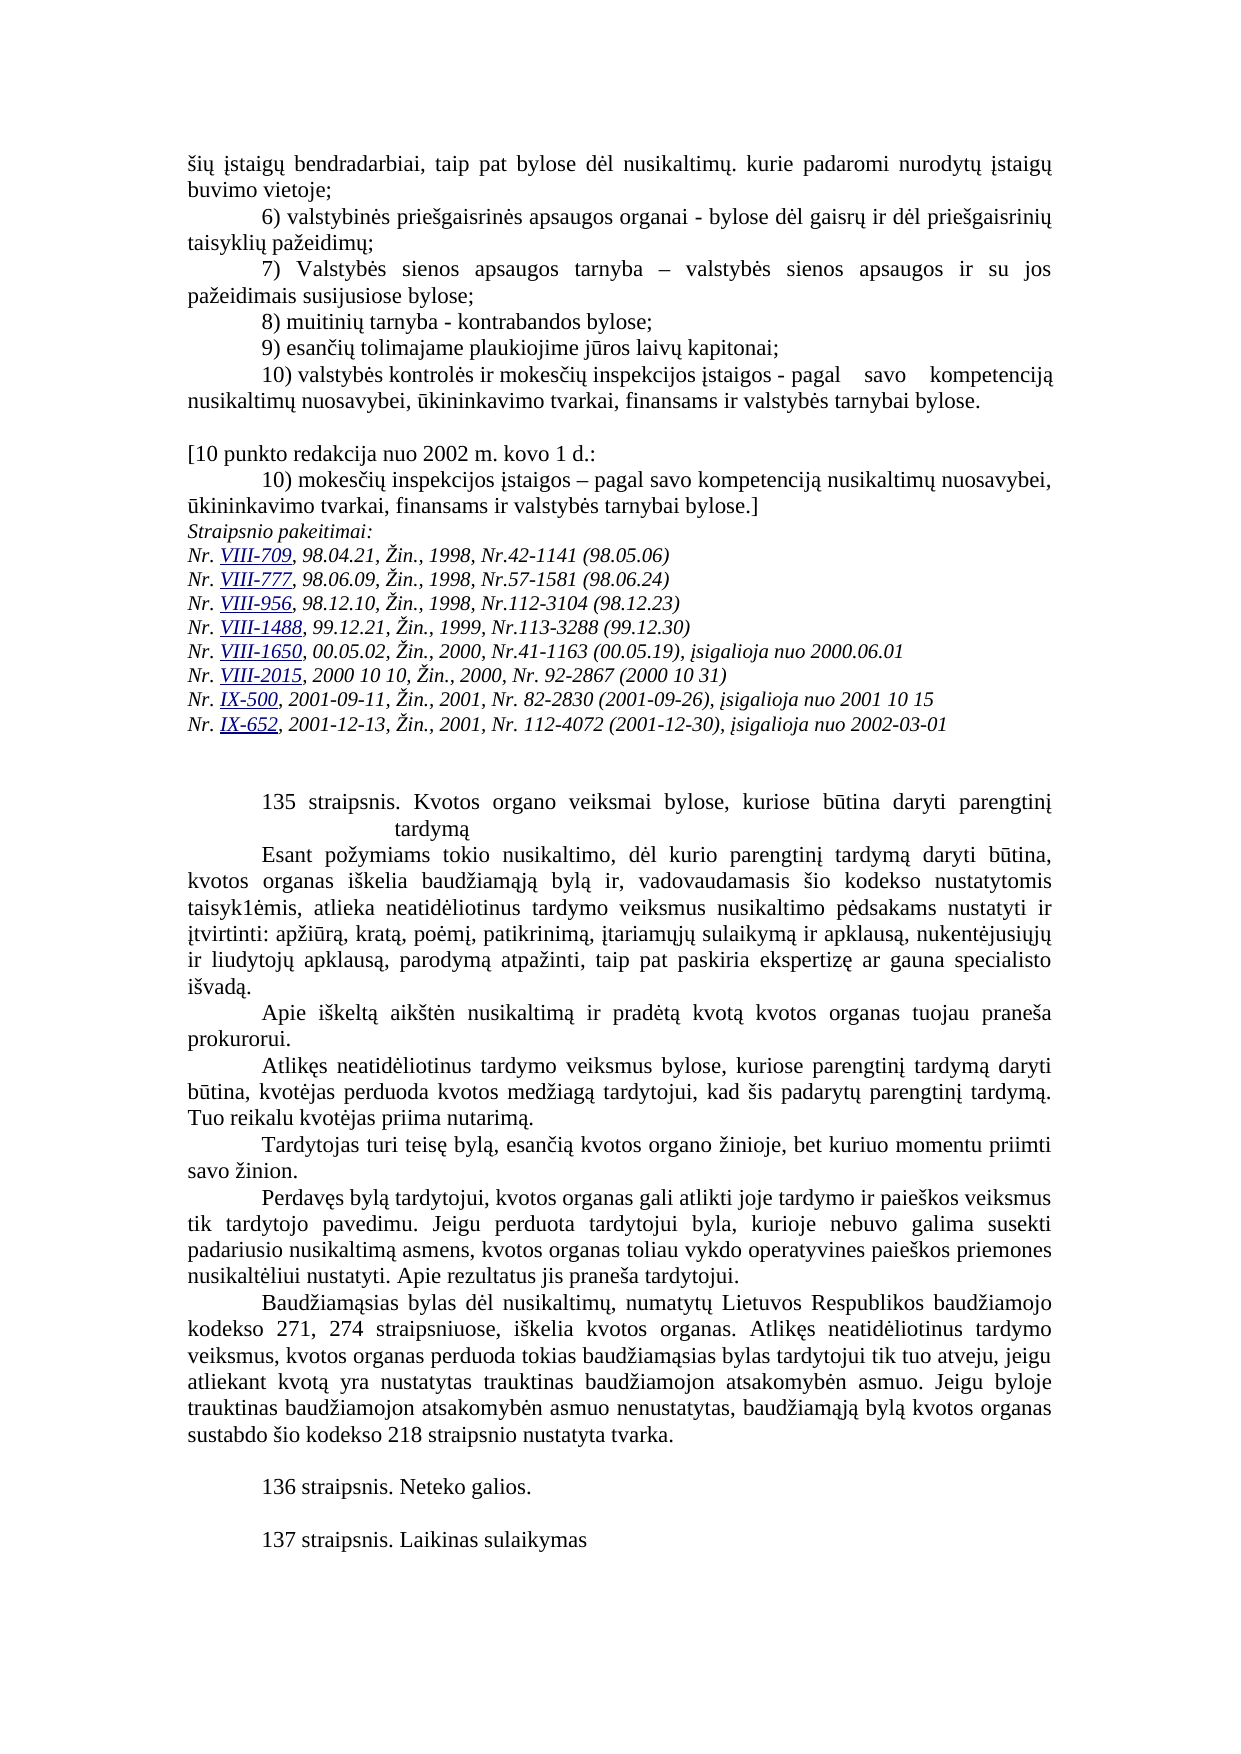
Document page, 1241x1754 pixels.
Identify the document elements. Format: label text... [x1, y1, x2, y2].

text 9) esančių tolimajame plaukiojime jūros laivų kapitonai; [187, 334, 1053, 361]
text Nr. IX-500, 2001-09-11, Žin., 2001, Nr. 82-2830 (2001-09-26), įsigalioja nuo 2001 10 15 [187, 687, 1053, 711]
text Esant požymiams tokio nusikaltimo, dėl kurio parengtinį tardymą daryti būtina, kvotos organas iškelia baudžiamąją bylą ir, vadovaudamasis šio kodekso nustatytomis taisyk1ėmis, atlieka neatidėliotinus tardymo veiksmus nusikaltimo pėdsakams nustatyti ir įtvirtinti: apžiūrą, kratą, poėmį, patikrinimą, įtariamųjų sulaikymą ir apklausą, nukentėjusiųjų ir liudytojų apklausą, parodymą atpažinti, taip pat paskiria ekspertizę ar gauna specialisto išvadą. [187, 841, 1053, 999]
text Nr. VIII-709, 98.04.21, Žin., 1998, Nr.42-1141 (98.05.06) [187, 543, 1053, 567]
text 10) mokesčių inspekcijos įstaigos – pagal savo kompetenciją nusikaltimų nuosavybei, ūkininkavimo tvarkai, finansams ir valstybės tarnybai bylose.] [187, 466, 1053, 519]
text Nr. VIII-777, 98.06.09, Žin., 1998, Nr.57-1581 (98.06.24) [187, 567, 1053, 591]
text Atlikęs neatidėliotinus tardymo veiksmus bylose, kuriose parengtinį tardymą daryti būtina, kvotėjas perduoda kvotos medžiagą tardytojui, kad šis padarytų parengtinį tardymą. Tuo reikalu kvotėjas priima nutarimą. [187, 1052, 1053, 1131]
text Nr. VIII-2015, 2000 10 10, Žin., 2000, Nr. 92-2867 (2000 10 31) [187, 663, 1053, 687]
text [10 punkto redakcija nuo 2002 m. kovo 1 d.: [187, 440, 1053, 466]
text 6) valstybinės priešgaisrinės apsaugos organai - bylose dėl gaisrų ir dėl priešgaisrinių taisyklių pažeidimų; [187, 203, 1053, 255]
text Baudžiamąsias bylas dėl nusikaltimų, numatytų Lietuvos Respublikos baudžiamojo kodekso 271, 274 straipsniuose, iškelia kvotos organas. Atlikęs neatidėliotinus tardymo veiksmus, kvotos organas perduoda tokias baudžiamąsias bylas tardytojui tik tuo atveju, jeigu atliekant kvotą yra nustatytas trauktinas baudžiamojon atsakomybėn asmuo. Jeigu byloje trauktinas baudžiamojon atsakomybėn asmuo nenustatytas, baudžiamąją bylą kvotos organas sustabdo šio kodekso 218 straipsnio nustatyta tvarka. [187, 1289, 1053, 1447]
text Tardytojas turi teisę bylą, esančią kvotos organo žinioje, bet kuriuo momentu priimti savo žinion. [187, 1131, 1053, 1183]
text 7) Valstybės sienos apsaugos tarnyba – valstybės sienos apsaugos ir su jos pažeidimais susijusiose bylose; [187, 255, 1053, 308]
text 137 straipsnis. Laikinas sulaikymas [205, 1526, 1053, 1552]
text Perdavęs bylą tardytojui, kvotos organas gali atlikti joje tardymo ir paieškos veiksmus tik tardytojo pavedimu. Jeigu perduota tardytojui byla, kurioje nebuvo galima susekti padariusio nusikaltimą asmens, kvotos organas toliau vykdo operatyvines paieškos priemones nusikaltėliui nustatyti. Apie rezultatus jis praneša tardytojui. [187, 1183, 1053, 1289]
text Straipsnio pakeitimai: [187, 519, 1053, 543]
text Nr. IX-652, 2001-12-13, Žin., 2001, Nr. 112-4072 (2001-12-30), įsigalioja nuo 2002-03-01 [187, 711, 1053, 736]
text šių įstaigų bendradarbiai, taip pat bylose dėl nusikaltimų. kurie padaromi nurodytų įstaigų buvimo vietoje; [187, 150, 1053, 203]
text Nr. VIII-956, 98.12.10, Žin., 1998, Nr.112-3104 (98.12.23) [187, 591, 1053, 615]
text Nr. VIII-1650, 00.05.02, Žin., 2000, Nr.41-1163 (00.05.19), įsigalioja nuo 2000.06.01 [187, 639, 1053, 663]
text 136 straipsnis. Neteko galios. [204, 1473, 1053, 1500]
text 135 straipsnis. Kvotos organo veiksmai bylose, kuriose būtina daryti parengtinį tardymą [261, 788, 1053, 841]
text Nr. VIII-1488, 99.12.21, Žin., 1999, Nr.113-3288 (99.12.30) [187, 615, 1053, 639]
text 8) muitinių tarnyba - kontrabandos bylose; [187, 308, 1053, 334]
text 10) valstybės kontrolės ir mokesčių inspekcijos įstaigos - pagal savo kompetenciją nusikaltimų nuosavybei, ūkininkavimo tvarkai, finansams ir valstybės tarnybai bylose. [187, 361, 1053, 413]
text Apie iškeltą aikštėn nusikaltimą ir pradėtą kvotą kvotos organas tuojau praneša prokurorui. [187, 999, 1053, 1052]
